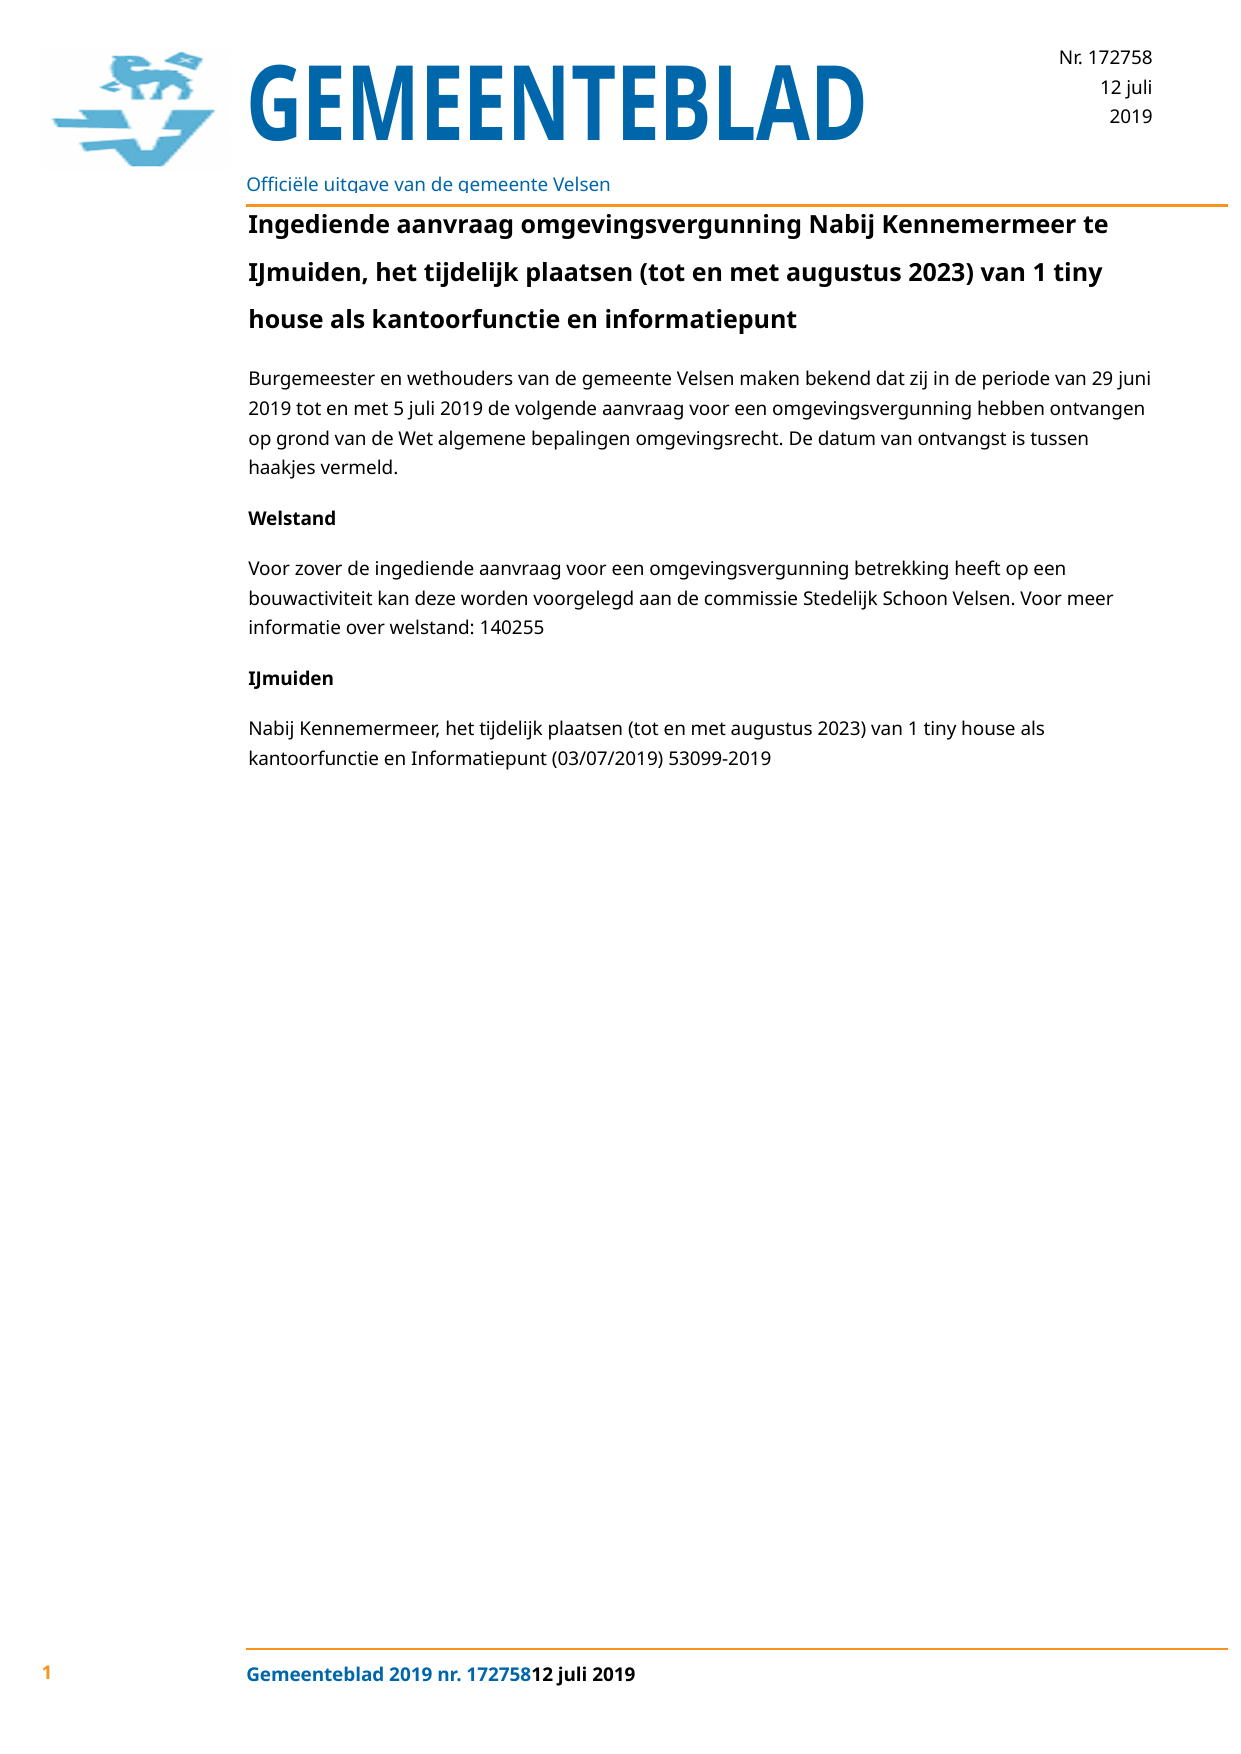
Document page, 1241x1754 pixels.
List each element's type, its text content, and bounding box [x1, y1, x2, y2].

text Nabij Kennemermeer, het tijdelijk plaatsen (tot en met augustus 2023) van 1 tiny house als kantoorfunctie en Informatiepunt (03/07/2019) 53099-2019 [248, 715, 1152, 770]
text Voor zover de ingediende aanvraag voor een omgevingsvergunning betrekking heeft op een bouwactiviteit kan deze worden voorgelegd aan de commissie Stedelijk Schoon Velsen. Voor meer informatie over welstand: 140255 [248, 555, 1152, 640]
picture [41, 47, 231, 172]
text Welstand [248, 505, 1152, 530]
text IJmuiden [248, 665, 1152, 690]
text Ingediende aanvraag omgevingsvergunning Nabij Kennemermeer te IJmuiden, het tijdelijk plaatsen (tot en met augustus 2023) van 1 tiny house als kantoorfunctie en informatiepunt [248, 207, 1152, 336]
text Burgemeester en wethouders van de gemeente Velsen maken bekend dat zij in de periode van 29 juni 2019 tot en met 5 juli 2019 de volgende aanvraag voor een omgevingsvergunning hebben ontvangen op grond van de Wet algemene bepalingen omgevingsrecht. De datum van ontvangst is tussen haakjes vermeld. [248, 366, 1152, 480]
